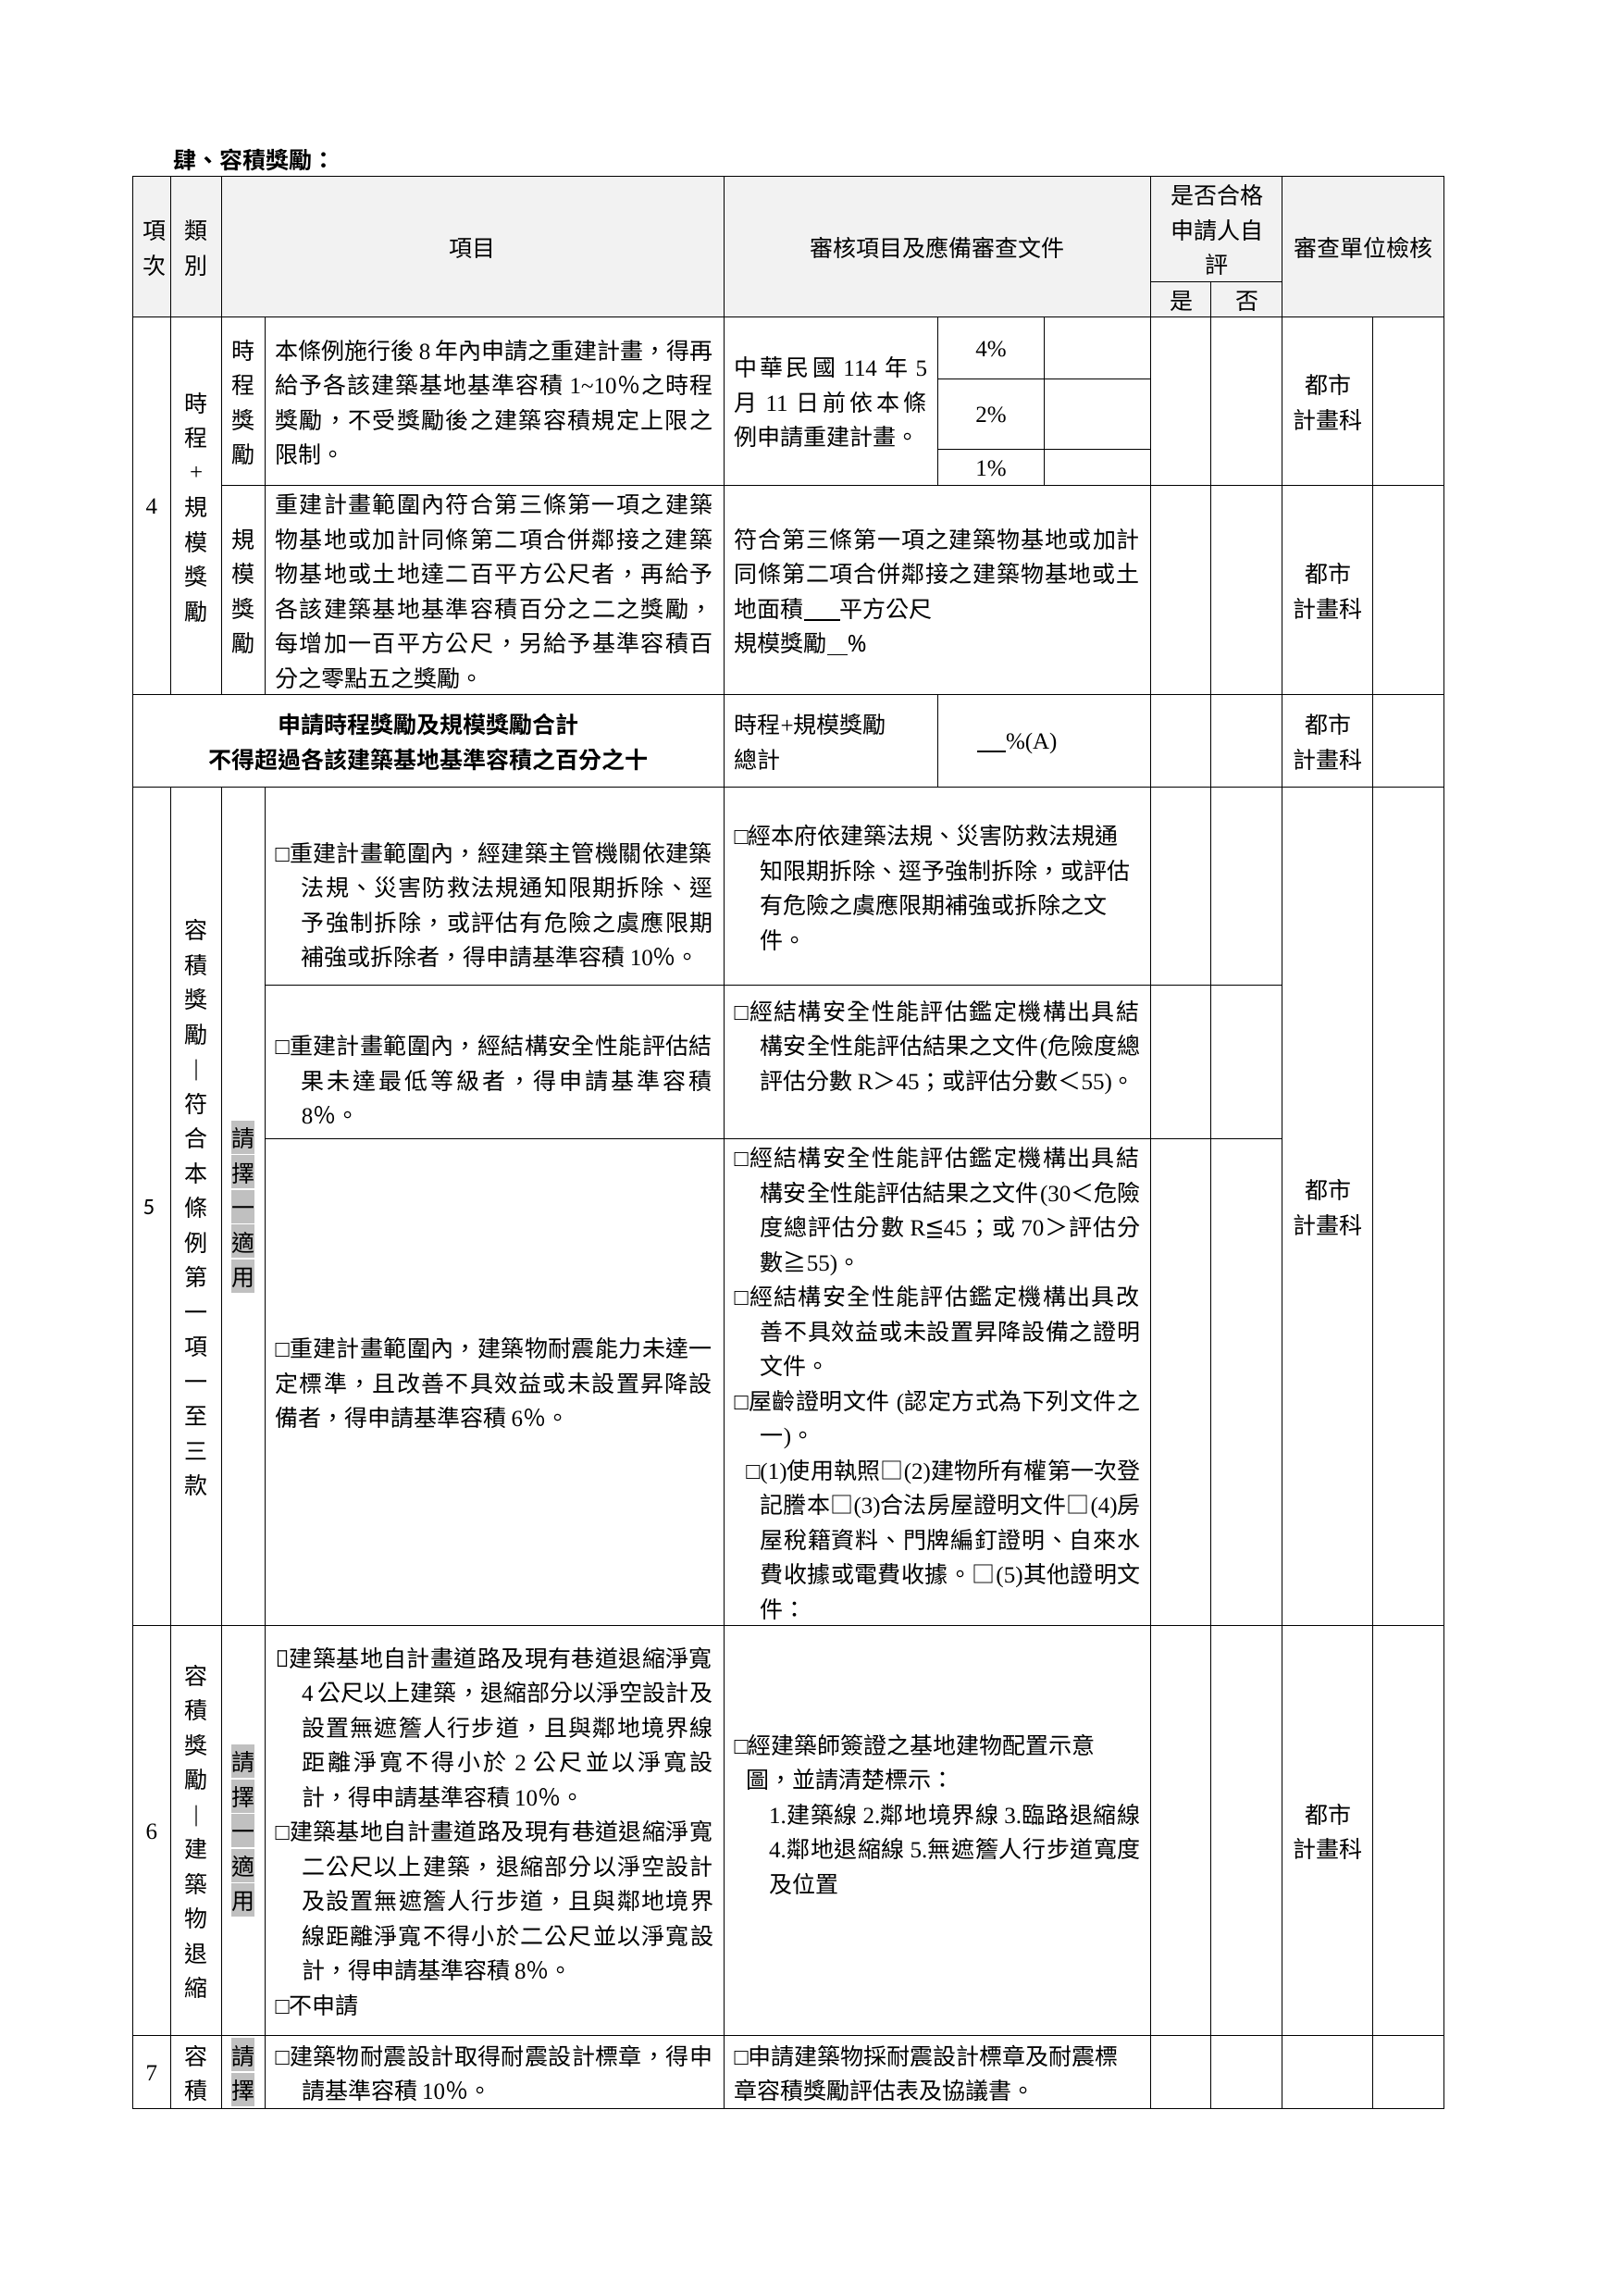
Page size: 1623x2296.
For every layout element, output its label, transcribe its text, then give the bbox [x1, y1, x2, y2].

table_cell [1211, 486, 1282, 694]
table_cell 否 [1211, 282, 1282, 316]
table_cell [1151, 1139, 1210, 1625]
table_cell □重建計畫範圍內，建築物耐震能力未達一定標準，且改善不具效益或未設置昇降設備者，得申請基準容積6％。 [266, 1139, 724, 1625]
table_cell 容 積 獎 勵 | 符合本條例第一項一至三款 [171, 788, 221, 1625]
table_header 審查單位檢核 [1282, 177, 1443, 316]
table_header 審核項目及應備審查文件 [725, 177, 1150, 316]
table_cell 重建計畫範圍內符合第三條第一項之建築物基地或加計同條第二項合併鄰接之建築物基地或土地達二百平方公尺者，再給予各該建築基地基準容積百分之二之獎勵，每增加一百平方公尺，另給予基準容積百分之零點五之獎勵。 [266, 486, 724, 694]
table_cell 5 [133, 788, 170, 1625]
table_cell [1151, 486, 1210, 694]
table_cell 是 [1151, 282, 1210, 316]
table_cell [1211, 695, 1282, 787]
table_cell 中華民國114年5月11日前依本條例申請重建計畫。 [725, 317, 937, 485]
table_cell [1151, 2036, 1210, 2108]
table_cell □經結構安全性能評估鑑定機構出具結構安全性能評估結果之文件(30＜危險度總評估分數R≦45；或70＞評估分數≧55)。 □經結構安全性能評估鑑定機構出具改善不具效益或未設置昇降設備之證明文件。 □屋齡證明文件 (認定方式為下列文件之一)。 □(1)使用執照□(2)建物所有權第一次登記謄本□(3)合法房屋證明文件□(4)房屋稅籍資料、門牌編釘證明、自來水費收據或電費收據。□(5)其他證明文件： [725, 1139, 1150, 1625]
table_cell [1373, 317, 1443, 485]
table_header 項次 [133, 177, 170, 316]
table_cell [1373, 695, 1443, 787]
table_header 是否合格 申請人自評 [1151, 177, 1282, 281]
table_cell 時程獎勵 [222, 317, 265, 485]
table_cell 7 [133, 2036, 170, 2108]
table_cell [1045, 450, 1150, 485]
table_cell 6 [133, 1626, 170, 2035]
table_cell [1373, 1626, 1443, 2035]
table_cell [1211, 2036, 1282, 2108]
table_cell [1373, 486, 1443, 694]
table_cell [1151, 788, 1210, 985]
text 肆、容積獎勵： [173, 142, 1449, 176]
table_cell 時程+規模獎勵 總計 [725, 695, 937, 787]
table_cell 2% [938, 379, 1044, 449]
table_cell 規模獎勵 [222, 486, 265, 694]
table_cell 4% [938, 317, 1044, 379]
table_cell 都市 計畫科 [1282, 695, 1372, 787]
table_cell 請 擇 [222, 2036, 265, 2108]
table_cell 容積獎勵 | 建築物退 縮 [171, 1626, 221, 2035]
table_cell [1211, 986, 1282, 1138]
table_cell 建築基地自計畫道路及現有巷道退縮淨寬4公尺以上建築，退縮部分以淨空設計及設置無遮簷人行步道，且與鄰地境界線距離淨寬不得小於2公尺並以淨寬設計，得申請基準容積10％。 □建築基地自計畫道路及現有巷道退縮淨寬二公尺以上建築，退縮部分以淨空設計及設置無遮簷人行步道，且與鄰地境界線距離淨寬不得小於二公尺並以淨寬設計，得申請基準容積8％。 □不申請 [266, 1626, 724, 2035]
table_cell [1373, 2036, 1443, 2108]
table_cell 符合第三條第一項之建築物基地或加計同條第二項合併鄰接之建築物基地或土地面積 平方公尺 規模獎勵 % [725, 486, 1150, 694]
table_cell [1373, 788, 1443, 1625]
table_cell [1045, 379, 1150, 449]
table_cell 請 擇 一 適 用 [222, 1626, 265, 2035]
table_cell □重建計畫範圍內，經結構安全性能評估結果未達最低等級者，得申請基準容積8％。 [266, 986, 724, 1138]
table_cell [1282, 2036, 1372, 2108]
table_cell □經建築師簽證之基地建物配置示意 圖，並請清楚標示： 1.建築線2.鄰地境界線3.臨路退縮線4.鄰地退縮線5.無遮簷人行步道寬度及位置 [725, 1626, 1150, 2035]
table_cell 4 [133, 317, 170, 694]
table_cell □重建計畫範圍內，經建築主管機關依建築法規、災害防救法規通知限期拆除、逕予強制拆除，或評估有危險之虞應限期補強或拆除者，得申請基準容積10％。 [266, 788, 724, 985]
table_cell [1211, 317, 1282, 485]
table_cell 都市 計畫科 [1282, 1626, 1372, 2035]
table_cell □建築物耐震設計取得耐震設計標章，得申請基準容積10％。 [266, 2036, 724, 2108]
table_cell [1045, 317, 1150, 379]
table_cell 請 擇 一 適 用 [222, 788, 265, 1625]
table_cell 本條例施行後8年內申請之重建計畫，得再給予各該建築基地基準容積1~10％之時程獎勵，不受獎勵後之建築容積規定上限之限制。 [266, 317, 724, 485]
table_cell 1% [938, 450, 1044, 485]
table_cell 容積 [171, 2036, 221, 2108]
table_cell □申請建築物採耐震設計標章及耐震標章容積獎勵評估表及協議書。 [725, 2036, 1150, 2108]
table_cell □經本府依建築法規、災害防救法規通知限期拆除、逕予強制拆除，或評估有危險之虞應限期補強或拆除之文件。 [725, 788, 1150, 985]
table_cell □經結構安全性能評估鑑定機構出具結構安全性能評估結果之文件(危險度總評估分數R＞45；或評估分數＜55)。 [725, 986, 1150, 1138]
table_cell [1211, 788, 1282, 985]
table_cell %(A) [938, 695, 1150, 787]
table_cell 申請時程獎勵及規模獎勵合計 不得超過各該建築基地基準容積之百分之十 [133, 695, 724, 787]
table_cell 都市 計畫科 [1282, 486, 1372, 694]
table_cell [1151, 695, 1210, 787]
table_cell [1211, 1626, 1282, 2035]
table_cell 都市 計畫科 [1282, 317, 1372, 485]
table_cell [1151, 1626, 1210, 2035]
table_header 類別 [171, 177, 221, 316]
table_cell 都市 計畫科 [1282, 788, 1372, 1625]
table_cell 時程+規模獎勵 [171, 317, 221, 694]
table_header 項目 [222, 177, 724, 316]
table_cell [1211, 1139, 1282, 1625]
table_cell [1151, 317, 1210, 485]
table_cell [1151, 986, 1210, 1138]
